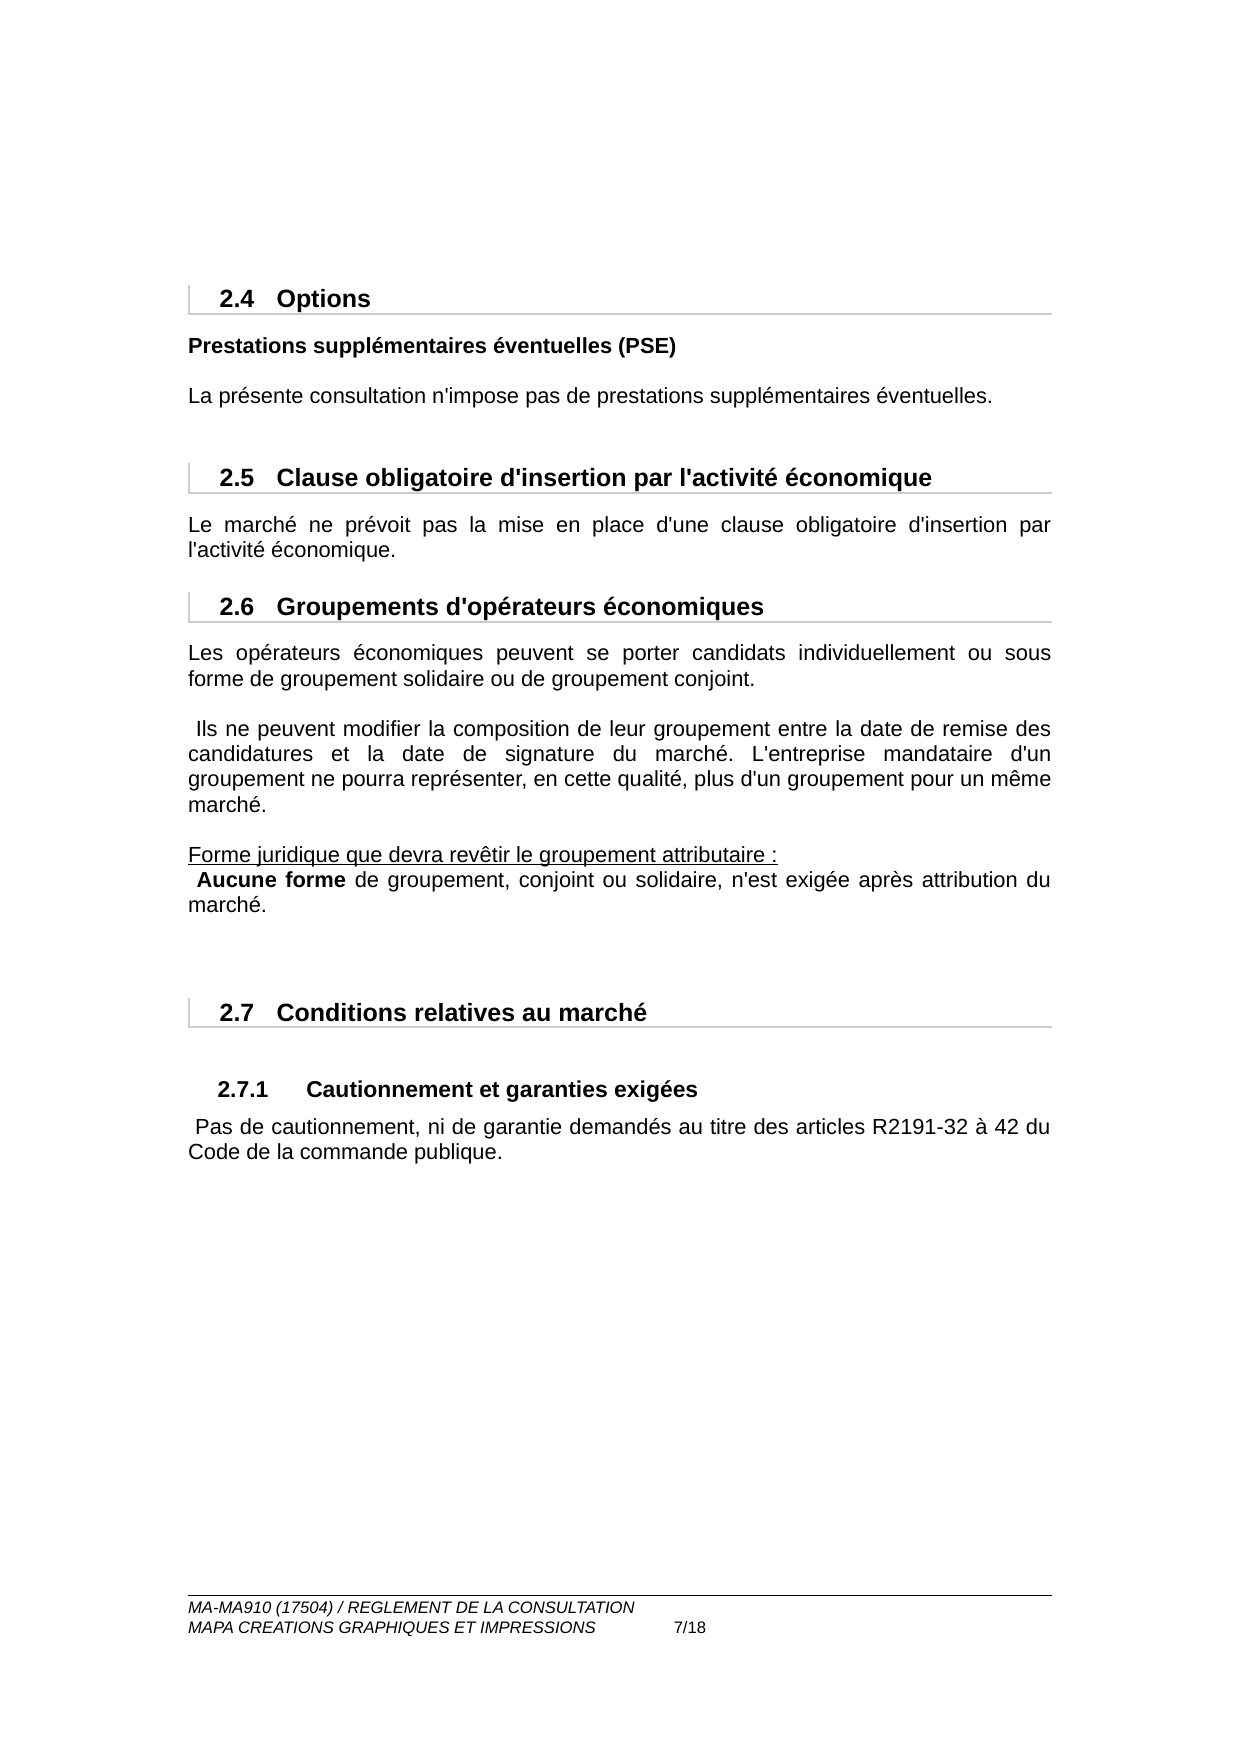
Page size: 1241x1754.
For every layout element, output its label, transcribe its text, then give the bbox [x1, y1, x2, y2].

text Forme juridique que devra revêtir le groupement attributaire : [188, 842, 1052, 867]
text Aucune forme de groupement, conjoint ou solidaire, n'est exigée après attribution du marché. [188, 867, 1052, 918]
subtitle Options [188, 284, 1052, 313]
text Pas de cautionnement, ni de garantie demandés au titre des articles R2191-32 à 42 du Code de la commande publique. [188, 1114, 1052, 1164]
subtitle Cautionnement et garanties exigées [188, 1076, 1052, 1102]
subtitle Conditions relatives au marché [188, 997, 1052, 1026]
text Le marché ne prévoit pas la mise en place d'une clause obligatoire d'insertion par l'activité économique. [188, 512, 1052, 562]
subtitle Clause obligatoire d'insertion par l'activité économique [190, 463, 1052, 492]
text La présente consultation n'impose pas de prestations supplémentaires éventuelles. [188, 383, 1052, 409]
text Prestations supplémentaires éventuelles (PSE) [188, 333, 1052, 358]
subtitle Groupements d'opérateurs économiques [190, 592, 1052, 621]
text Ils ne peuvent modifier la composition de leur groupement entre la date de remise des candidatures et la date de signature du marché. L'entreprise mandataire d'un groupement ne pourra représenter, en cette qualité, plus d'un groupement pour un même marché. [188, 716, 1052, 817]
text Les opérateurs économiques peuvent se porter candidats individuellement ou sous forme de groupement solidaire ou de groupement conjoint. [188, 640, 1052, 691]
